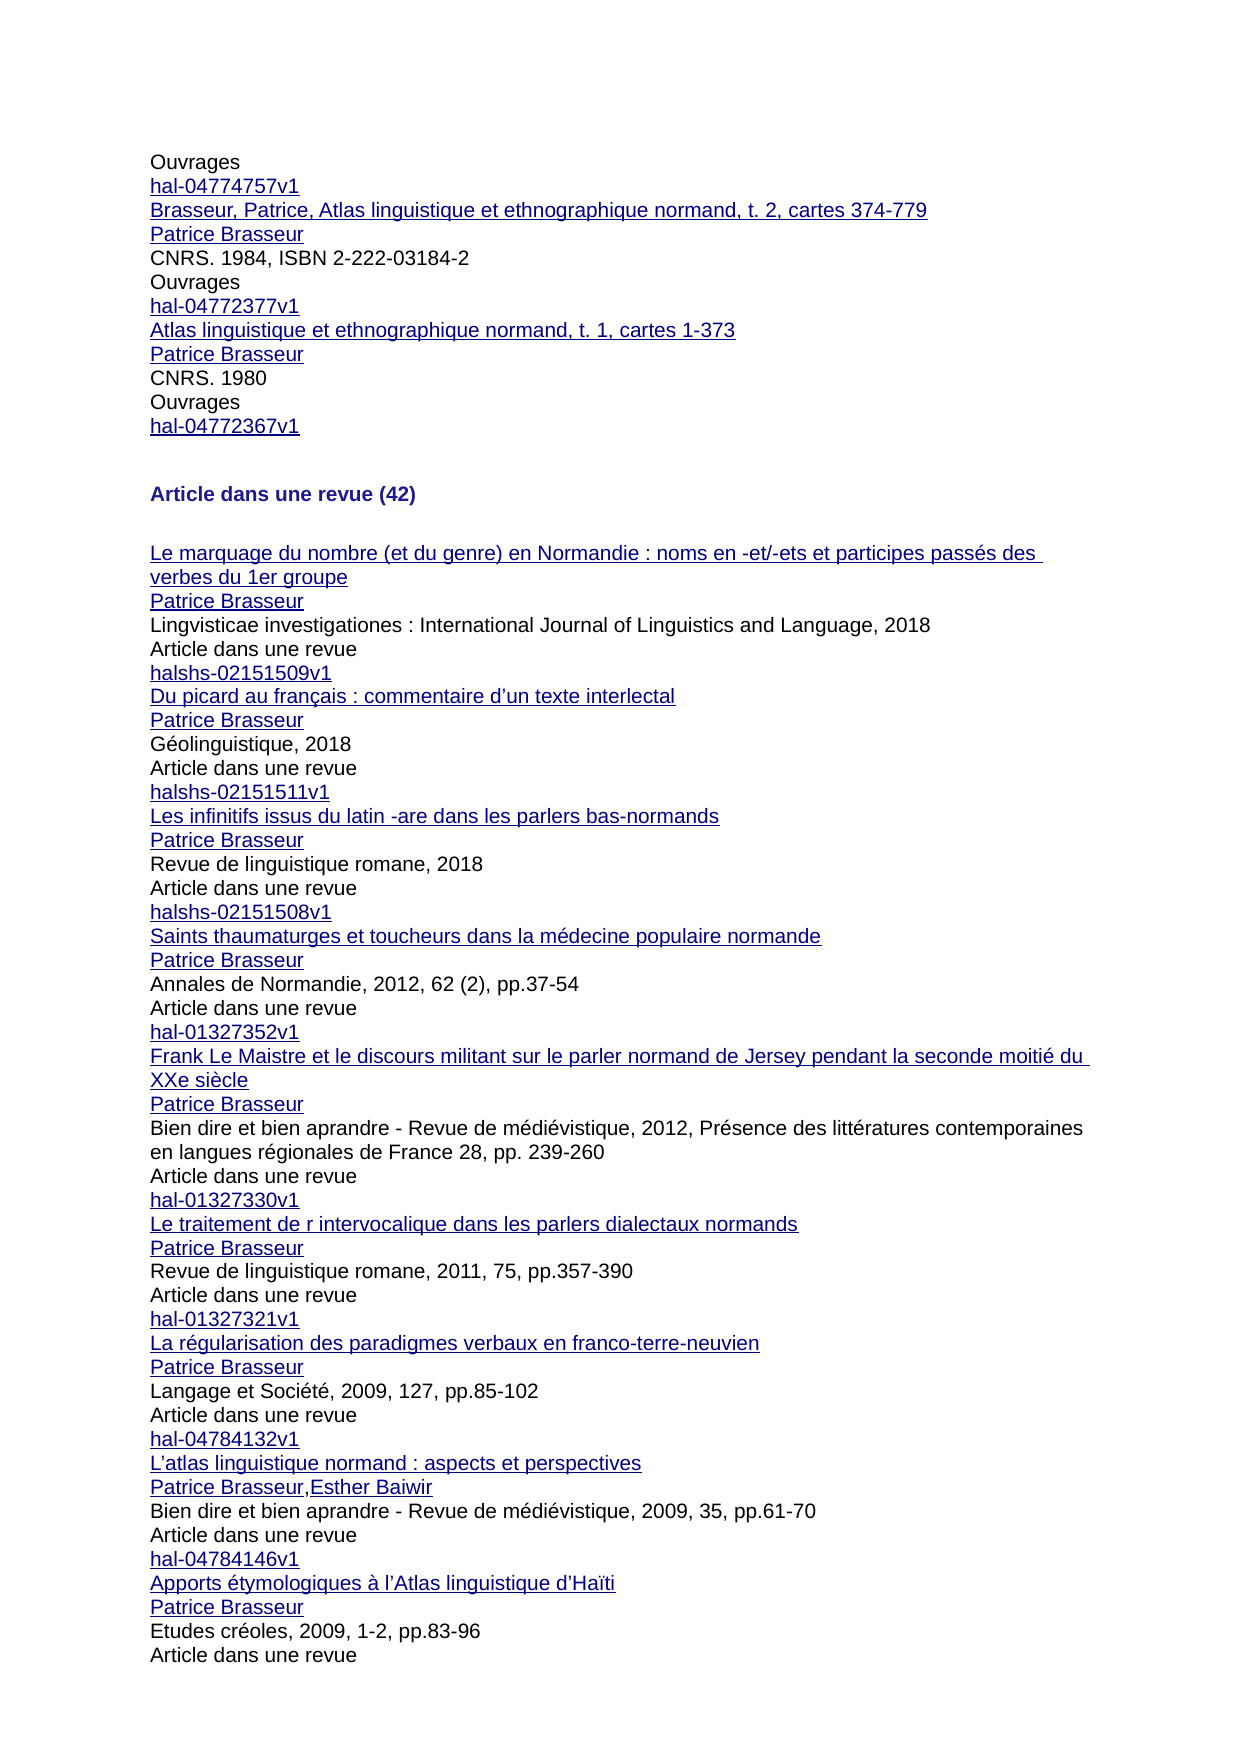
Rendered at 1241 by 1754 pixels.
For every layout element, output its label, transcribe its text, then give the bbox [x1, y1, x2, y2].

table_cell Les infinitifs issus du latin -are dans les parlers bas-normands Patrice Brasseur Revue de linguistique romane, 2018 Article dans une revue halshs-02151508v1 [150, 804, 1090, 924]
table_cell Brasseur, Patrice, Atlas linguistique et ethnographique normand, t. 2, cartes 374-779 Patrice Brasseur CNRS. 1984, ISBN 2-222-03184-2 Ouvrages hal-04772377v1 [150, 198, 1090, 318]
table_cell Frank Le Maistre et le discours militant sur le parler normand de Jersey pendant la seconde moitié du [150, 1044, 1090, 1065]
table_cell Saints thaumaturges et toucheurs dans la médecine populaire normande Patrice Brasseur Annales de Normandie, 2012, 62 (2), pp.37-54 Article dans une revue hal-01327352v1 [150, 924, 1090, 1044]
table_cell Ouvrages hal-04774757v1 [150, 150, 1090, 198]
table_cell Atlas linguistique et ethnographique normand, t. 1, cartes 1-373 Patrice Brasseur CNRS. 1980 Ouvrages hal-04772367v1 [150, 318, 1090, 437]
table_cell L’atlas linguistique normand : aspects et perspectives Patrice Brasseur,Esther Baiwir Bien dire et bien aprandre - Revue de médiévistique, 2009, 35, pp.61-70 Article dans une revue hal-04784146v1 [150, 1451, 1090, 1571]
table_header Le marquage du nombre (et du genre) en Normandie : noms en -et/-ets et participes passés des verbes du 1er groupe Patrice Brasseur Lingvisticae investigationes : International Journal of Linguistics and Language, 2018 Article dans une revue halshs-02151509v1 [150, 541, 1090, 684]
subtitle Article dans une revue (42) [150, 482, 1090, 506]
table_cell Du picard au français : commentaire d’un texte interlectal Patrice Brasseur Géolinguistique, 2018 Article dans une revue halshs-02151511v1 [150, 684, 1090, 804]
table_cell Le traitement de r intervocalique dans les parlers dialectaux normands Patrice Brasseur Revue de linguistique romane, 2011, 75, pp.357-390 Article dans une revue hal-01327321v1 [150, 1211, 1090, 1331]
table_cell Apports étymologiques à l’Atlas linguistique d’Haïti Patrice Brasseur Etudes créoles, 2009, 1-2, pp.83-96 Article dans une revue [150, 1571, 1090, 1667]
table_cell XXe siècle Patrice Brasseur Bien dire et bien aprandre - Revue de médiévistique, 2012, Présence des littératures contemporaines en langues régionales de France 28, pp. 239-260 Article dans une revue hal-01327330v1 [150, 1066, 1090, 1211]
table_cell La régularisation des paradigmes verbaux en franco-terre-neuvien Patrice Brasseur Langage et Société, 2009, 127, pp.85-102 Article dans une revue hal-04784132v1 [150, 1331, 1090, 1451]
